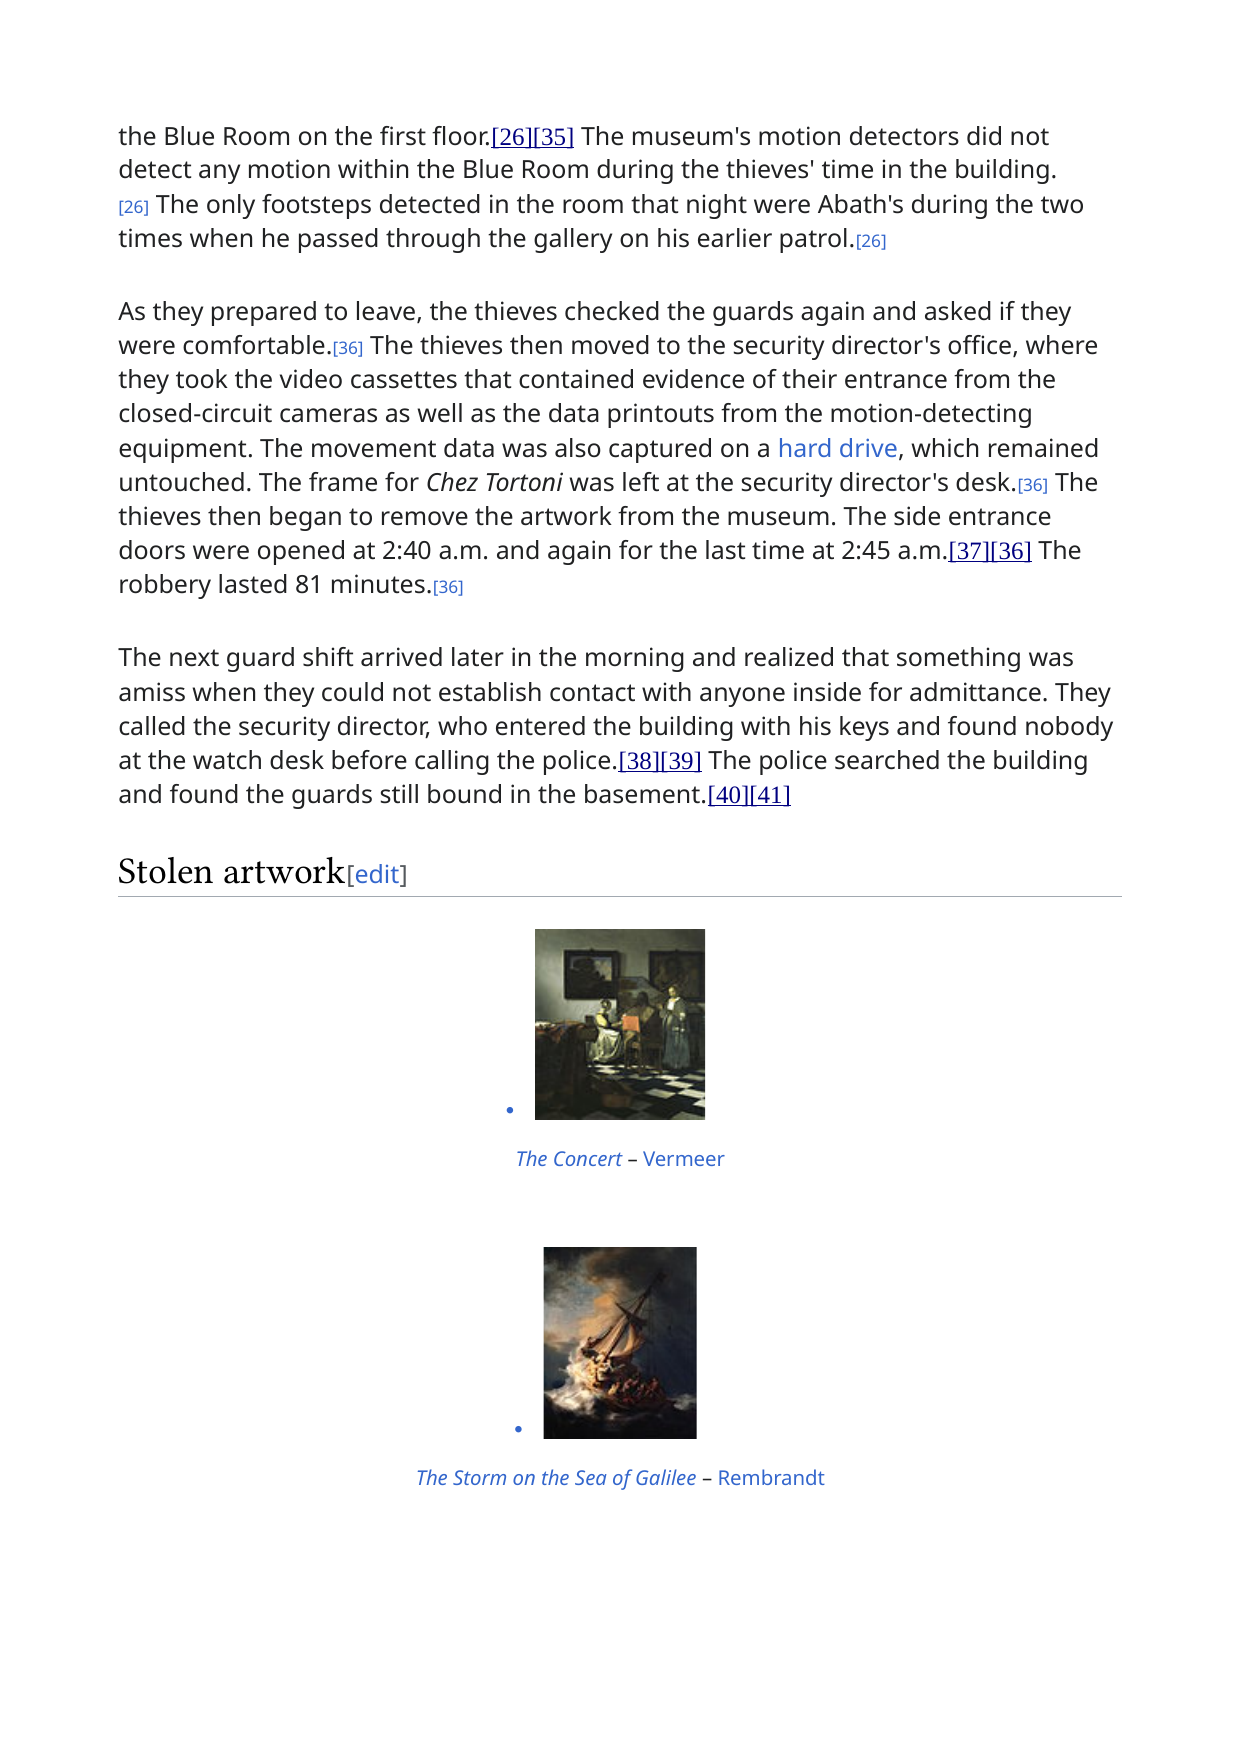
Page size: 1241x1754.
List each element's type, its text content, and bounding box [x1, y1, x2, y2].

list The Concert – Vermeer [118, 1145, 1119, 1173]
text The next guard shift arrived later in the morning and realized that something was amiss when they could not establish contact with anyone inside for admittance. They called the security director, who entered the building with his keys and found nobody at the watch desk before calling the police.[38][39] The police searched the building and found the guards still bound in the basement.[40][41] [118, 640, 1122, 810]
subtitle Stolen artwork[edit] [118, 850, 1122, 896]
text As they prepared to leave, the thieves checked the guards again and asked if they were comfortable.[36] The thieves then moved to the security director's office, where they took the video cassettes that contained evidence of their entrance from the closed-circuit cameras as well as the data printouts from the motion-detecting equipment. The movement data was also captured on a hard drive, which remained untouched. The frame for Chez Tortoni was left at the security director's desk.[36] The thieves then began to remove the artwork from the museum. The side entrance doors were opened at 2:40 a.m. and again for the last time at 2:45 a.m.[37][36] The robbery lasted 81 minutes.[36] [118, 294, 1122, 601]
text the Blue Room on the first floor.[26][35] The museum's motion detectors did not detect any motion within the Blue Room during the thieves' time in the building.[26] The only footsteps detected in the room that night were Abath's during the two times when he passed through the gallery on his earlier patrol.[26] [118, 118, 1122, 254]
picture [535, 929, 706, 1120]
list The Storm on the Sea of Galilee – Rembrandt [118, 1463, 1119, 1491]
picture [543, 1247, 697, 1439]
